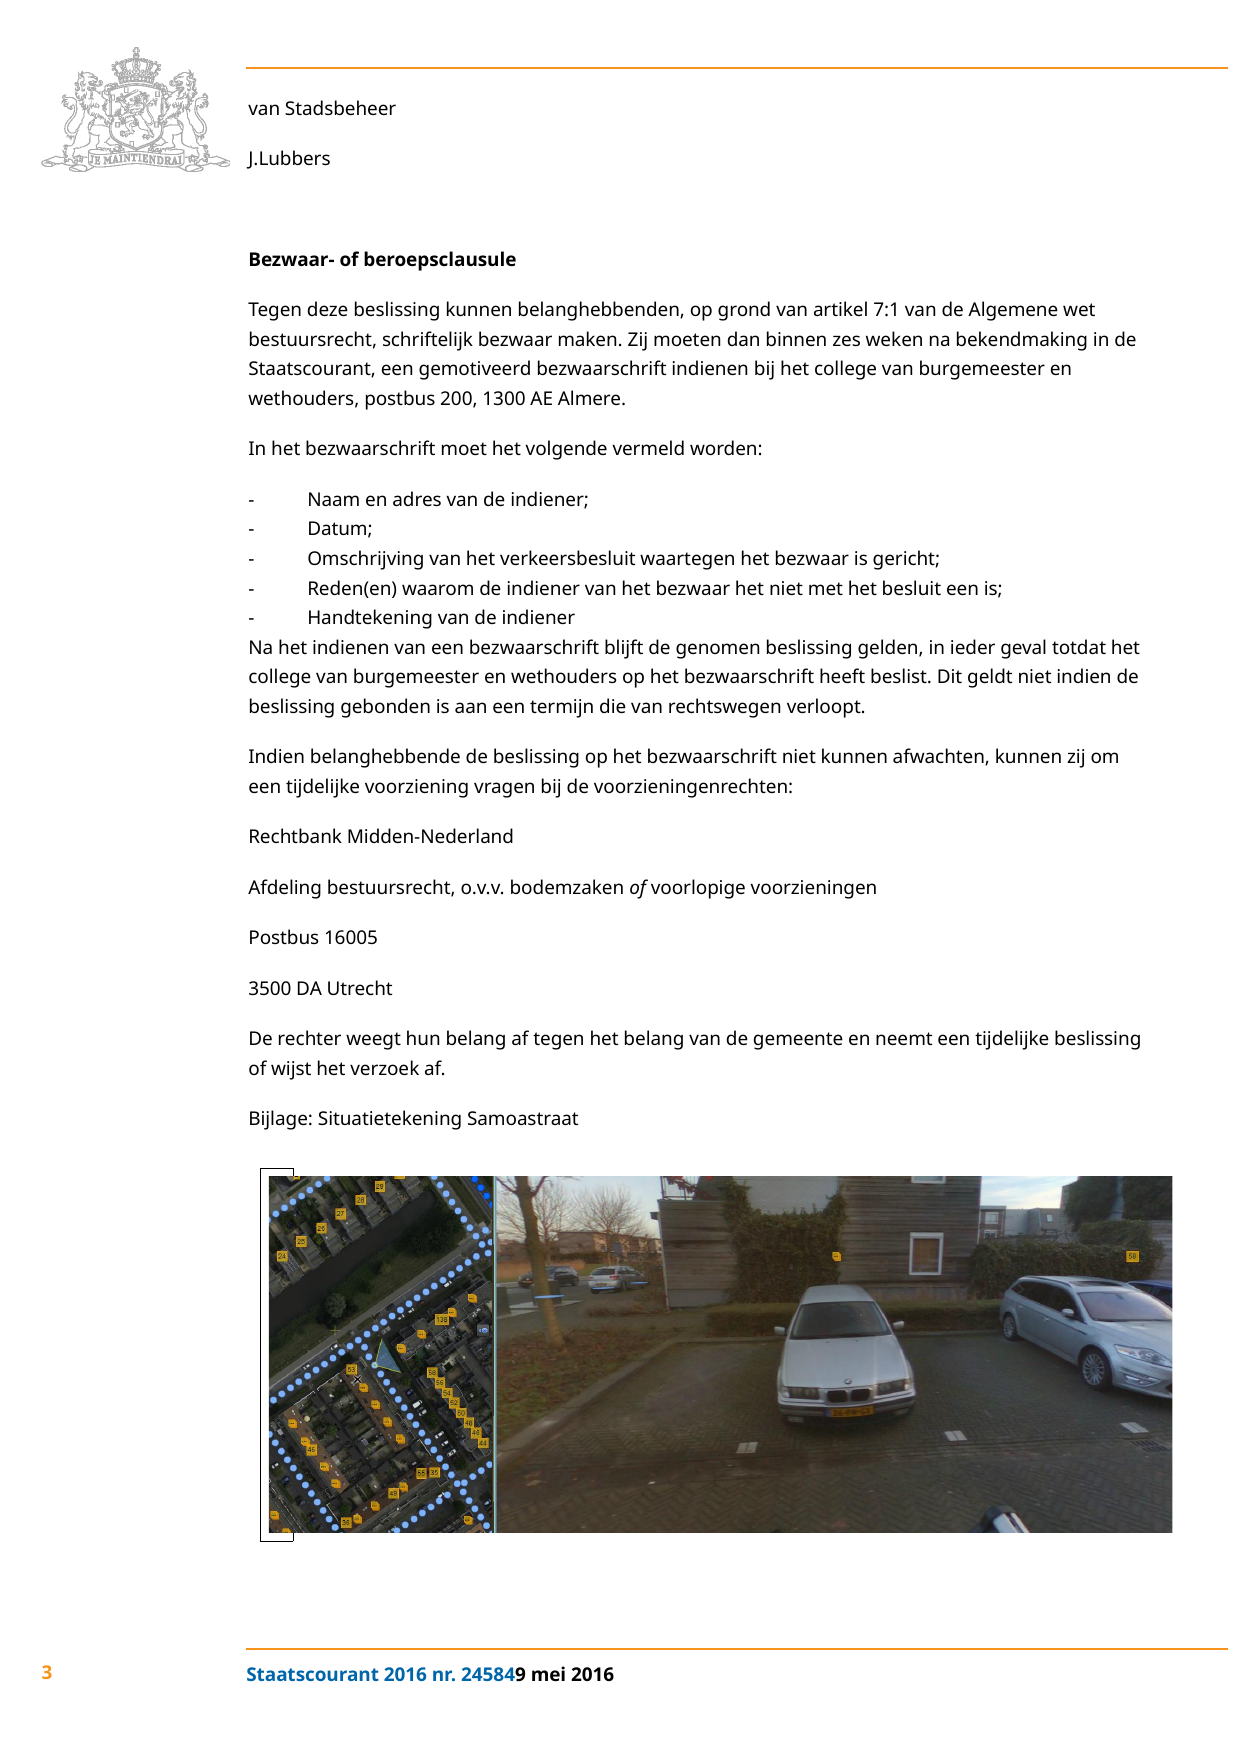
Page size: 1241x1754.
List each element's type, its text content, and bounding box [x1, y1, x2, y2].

text Tegen deze beslissing kunnen belanghebbenden, op grond van artikel 7:1 van de Algemene wet bestuursrecht, schriftelijk bezwaar maken. Zij moeten dan binnen zes weken na bekendmaking in de Staatscourant, een gemotiveerd bezwaarschrift indienen bij het college van burgemeester en wethouders, postbus 200, 1300 AE Almere. [248, 296, 1152, 411]
text Rechtbank Midden-Nederland [248, 823, 1152, 849]
list Reden(en) waarom de indiener van het bezwaar het niet met het besluit een is; [248, 575, 1152, 601]
list Datum; [248, 516, 1152, 541]
list Omschrijving van het verkeersbesluit waartegen het bezwaar is gericht; [248, 545, 1152, 571]
text Bijlage: Situatietekening Samoastraat [248, 1105, 1152, 1131]
text 3500 DA Utrecht [248, 975, 1152, 1001]
text Bezwaar- of beroepsclausule [248, 246, 1152, 272]
picture [41, 47, 231, 172]
list Handtekening van de indiener [248, 604, 1152, 630]
picture [268, 1176, 1173, 1533]
text De rechter weegt hun belang af tegen het belang van de gemeente en neemt een tijdelijke beslissing of wijst het verzoek af. [248, 1025, 1152, 1081]
list Naam en adres van de indiener; [248, 486, 1152, 512]
text J.Lubbers [248, 145, 1152, 171]
text In het bezwaarschrift moet het volgende vermeld worden: [248, 436, 1152, 461]
text Afdeling bestuursrecht, o.v.v. bodemzaken of voorlopige voorzieningen [248, 874, 1152, 900]
text van Stadsbeheer [248, 95, 1152, 121]
text Na het indienen van een bezwaarschrift blijft de genomen beslissing gelden, in ieder geval totdat het college van burgemeester en wethouders op het bezwaarschrift heeft beslist. Dit geldt niet indien de beslissing gebonden is aan een termijn die van rechtswegen verloopt. [248, 634, 1152, 719]
text Indien belanghebbende de beslissing op het bezwaarschrift niet kunnen afwachten, kunnen zij om een tijdelijke voorziening vragen bij de voorzieningenrechten: [248, 743, 1152, 799]
text Postbus 16005 [248, 924, 1152, 950]
